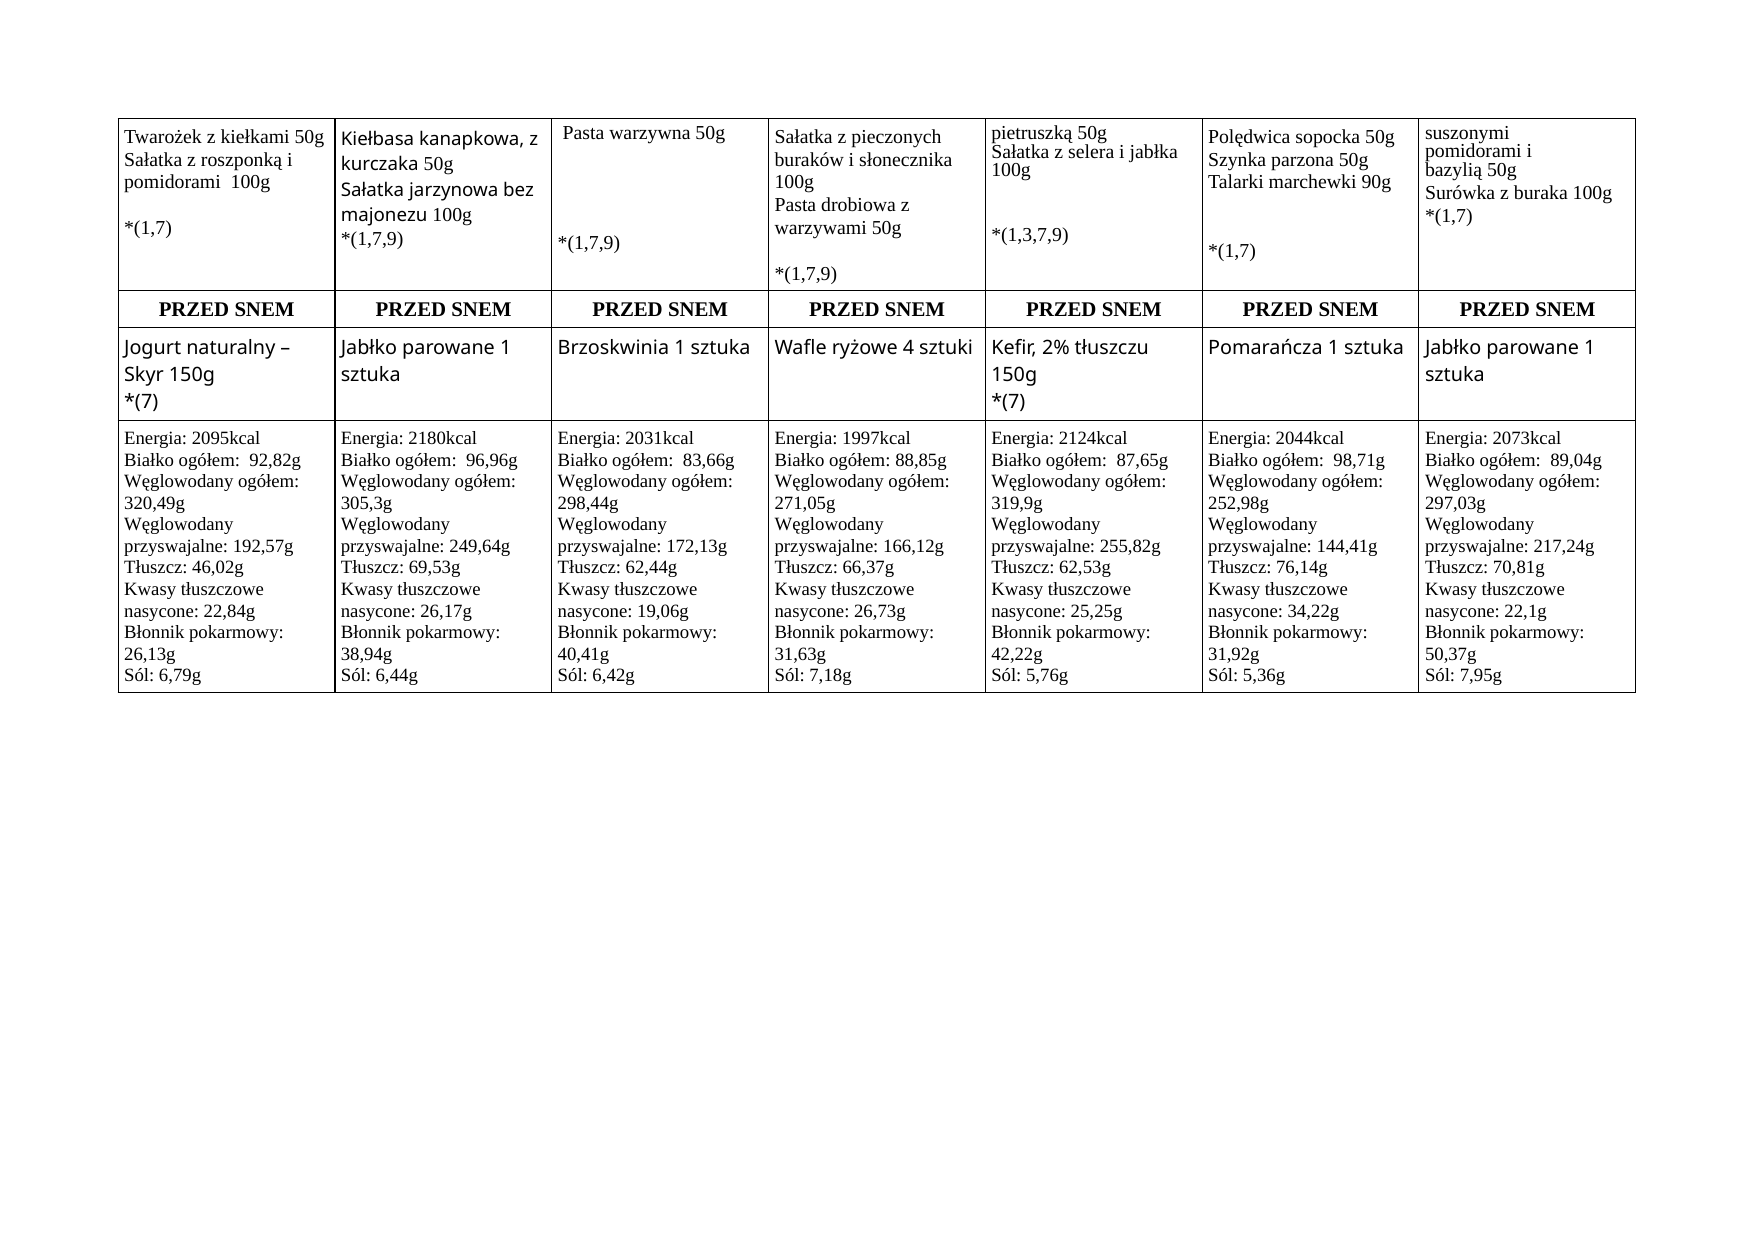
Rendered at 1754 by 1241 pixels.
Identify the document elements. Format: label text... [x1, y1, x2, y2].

table_cell suszonymi pomidorami i bazylią 50g Surówka z buraka 100g *(1,7) [1419, 119, 1635, 290]
table_cell Polędwica sopocka 50g Szynka parzona 50g Talarki marchewki 90g *(1,7) [1203, 119, 1418, 290]
table_cell Jabłko parowane 1 sztuka [1419, 328, 1635, 420]
table_cell Energia: 2044kcal Białko ogółem: 98,71g Węglowodany ogółem: 252,98g Węglowodany przyswajalne: 144,41g Tłuszcz: 76,14g Kwasy tłuszczowe nasycone: 34,22g Błonnik pokarmowy: 31,92g Sól: 5,36g [1203, 421, 1418, 692]
table_cell Energia: 2095kcal Białko ogółem: 92,82g Węglowodany ogółem: 320,49g Węglowodany przyswajalne: 192,57g Tłuszcz: 46,02g Kwasy tłuszczowe nasycone: 22,84g Błonnik pokarmowy: 26,13g Sól: 6,79g [119, 421, 334, 692]
table_cell PRZED SNEM [1419, 291, 1635, 327]
table_cell Jogurt naturalny – Skyr 150g *(7) [119, 328, 334, 420]
table_cell Energia: 2031kcal Białko ogółem: 83,66g Węglowodany ogółem: 298,44g Węglowodany przyswajalne: 172,13g Tłuszcz: 62,44g Kwasy tłuszczowe nasycone: 19,06g Błonnik pokarmowy: 40,41g Sól: 6,42g [552, 421, 768, 692]
table_cell Pasta warzywna 50g *(1,7,9) [552, 119, 768, 290]
table_cell PRZED SNEM [1203, 291, 1418, 327]
table_cell Jabłko parowane 1 sztuka [336, 328, 551, 420]
table_cell Brzoskwinia 1 sztuka [552, 328, 768, 420]
table_cell PRZED SNEM [769, 291, 985, 327]
table_cell PRZED SNEM [119, 291, 334, 327]
table_cell Energia: 2180kcal Białko ogółem: 96,96g Węglowodany ogółem: 305,3g Węglowodany przyswajalne: 249,64g Tłuszcz: 69,53g Kwasy tłuszczowe nasycone: 26,17g Błonnik pokarmowy: 38,94g Sól: 6,44g [336, 421, 551, 692]
table_cell Twarożek z kiełkami 50g Sałatka z roszponką i pomidorami 100g *(1,7) [119, 119, 334, 290]
table_cell Sałatka z pieczonych buraków i słonecznika 100g Pasta drobiowa z warzywami 50g *(1,7,9) [769, 119, 985, 290]
table_cell PRZED SNEM [336, 291, 551, 327]
table_cell PRZED SNEM [986, 291, 1202, 327]
table_cell Energia: 2124kcal Białko ogółem: 87,65g Węglowodany ogółem: 319,9g Węglowodany przyswajalne: 255,82g Tłuszcz: 62,53g Kwasy tłuszczowe nasycone: 25,25g Błonnik pokarmowy: 42,22g Sól: 5,76g [986, 421, 1202, 692]
table_cell pietruszką 50g Sałatka z selera i jabłka 100g *(1,3,7,9) [986, 119, 1202, 290]
table_cell Wafle ryżowe 4 sztuki [769, 328, 985, 420]
table_cell Energia: 1997kcal Białko ogółem: 88,85g Węglowodany ogółem: 271,05g Węglowodany przyswajalne: 166,12g Tłuszcz: 66,37g Kwasy tłuszczowe nasycone: 26,73g Błonnik pokarmowy: 31,63g Sól: 7,18g [769, 421, 985, 692]
table_cell PRZED SNEM [552, 291, 768, 327]
table_cell Kiełbasa kanapkowa, z kurczaka 50g Sałatka jarzynowa bez majonezu 100g *(1,7,9) [336, 119, 551, 290]
table_cell Energia: 2073kcal Białko ogółem: 89,04g Węglowodany ogółem: 297,03g Węglowodany przyswajalne: 217,24g Tłuszcz: 70,81g Kwasy tłuszczowe nasycone: 22,1g Błonnik pokarmowy: 50,37g Sól: 7,95g [1419, 421, 1635, 692]
table_cell Kefir, 2% tłuszczu 150g *(7) [986, 328, 1202, 420]
table_cell Pomarańcza 1 sztuka [1203, 328, 1418, 420]
